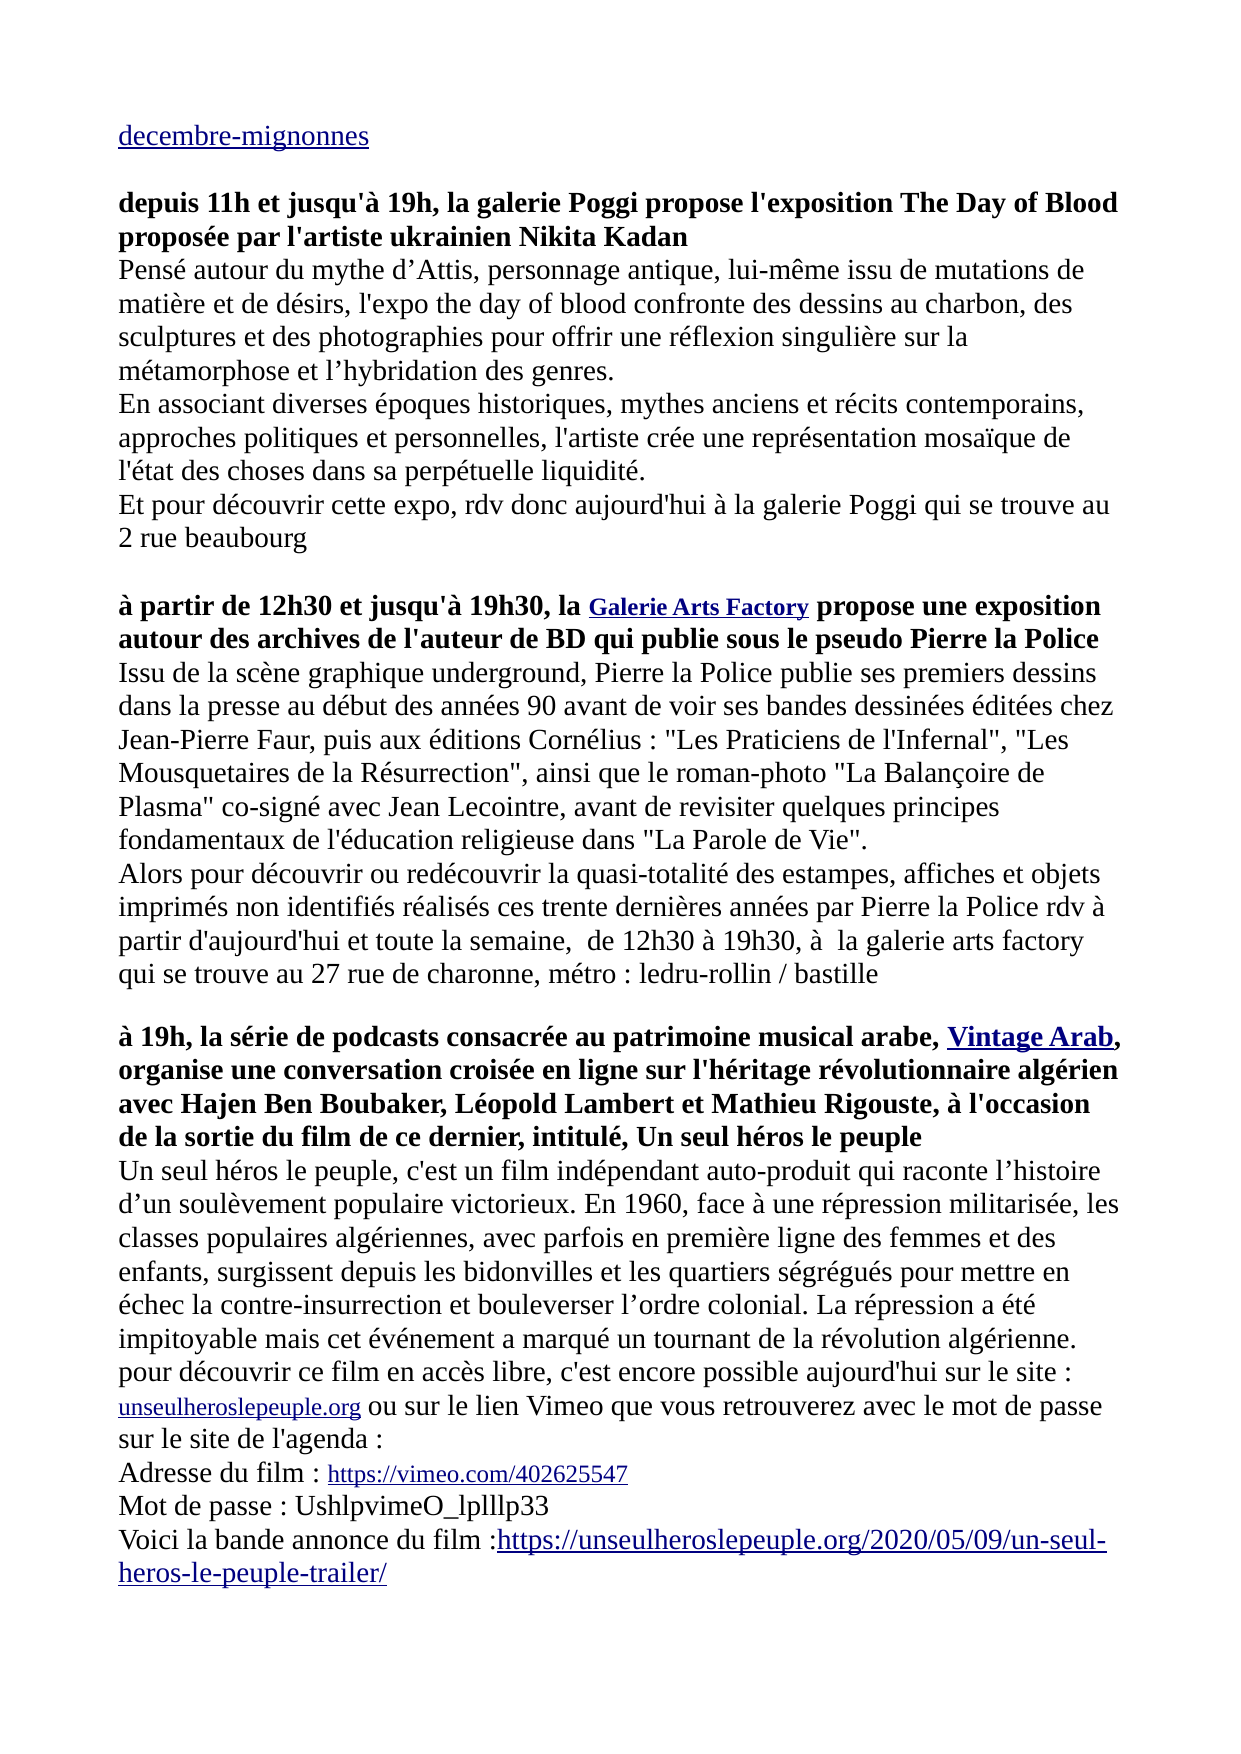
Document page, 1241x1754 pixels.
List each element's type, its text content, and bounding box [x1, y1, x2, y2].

text à 19h, la série de podcasts consacrée au patrimoine musical arabe, Vintage Arab, organise une conversation croisée en ligne sur l'héritage révolutionnaire algérien avec Hajen Ben Boubaker, Léopold Lambert et Mathieu Rigouste, à l'occasion de la sortie du film de ce dernier, intitulé, Un seul héros le peuple [118, 1019, 1122, 1153]
text Un seul héros le peuple, c'est un film indépendant auto-produit qui raconte l’histoire d’un soulèvement populaire victorieux. En 1960, face à une répression militarisée, les classes populaires algériennes, avec parfois en première ligne des femmes et des enfants, surgissent depuis les bidonvilles et les quartiers ségrégués pour mettre en échec la contre-insurrection et bouleverser l’ordre colonial. La répression a été impitoyable mais cet événement a marqué un tournant de la révolution algérienne. [118, 1153, 1122, 1354]
text Pensé autour du mythe d’Attis, personnage antique, lui-même issu de mutations de matière et de désirs, l'expo the day of blood confronte des dessins au charbon, des sculptures et des photographies pour offrir une réflexion singulière sur la métamorphose et l’hybridation des genres. [118, 252, 1122, 386]
text à partir de 12h30 et jusqu'à 19h30, la Galerie Arts Factory propose une exposition autour des archives de l'auteur de BD qui publie sous le pseudo Pierre la Police [118, 588, 1122, 655]
text En associant diverses époques historiques, mythes anciens et récits contemporains, approches politiques et personnelles, l'artiste crée une représentation mosaïque de l'état des choses dans sa perpétuelle liquidité. [118, 386, 1122, 487]
text Et pour découvrir cette expo, rdv donc aujourd'hui à la galerie Poggi qui se trouve au 2 rue beaubourg [118, 487, 1122, 554]
text decembre-mignonnes [118, 118, 1122, 152]
text Issu de la scène graphique underground, Pierre la Police publie ses premiers dessins dans la presse au début des années 90 avant de voir ses bandes dessinées éditées chez Jean-Pierre Faur, puis aux éditions Cornélius : "Les Praticiens de l'Infernal", "Les Mousquetaires de la Résurrection", ainsi que le roman-photo "La Balançoire de Plasma" co-signé avec Jean Lecointre, avant de revisiter quelques principes fondamentaux de l'éducation religieuse dans "La Parole de Vie". [118, 655, 1122, 856]
text pour découvrir ce film en accès libre, c'est encore possible aujourd'hui sur le site : unseulheroslepeuple.org ou sur le lien Vimeo que vous retrouverez avec le mot de passe sur le site de l'agenda : [118, 1354, 1122, 1455]
text Alors pour découvrir ou redécouvrir la quasi-totalité des estampes, affiches et objets imprimés non identifiés réalisés ces trente dernières années par Pierre la Police rdv à partir d'aujourd'hui et toute la semaine, de 12h30 à 19h30, à la galerie arts factory qui se trouve au 27 rue de charonne, métro : ledru-rollin / bastille [118, 856, 1122, 990]
text Adresse du film : https://vimeo.com/402625547 [118, 1455, 1122, 1488]
text depuis 11h et jusqu'à 19h, la galerie Poggi propose l'exposition The Day of Blood proposée par l'artiste ukrainien Nikita Kadan [118, 185, 1122, 252]
text Mot de passe : UshlpvimeO_lplllp33 [118, 1488, 1122, 1522]
text Voici la bande annonce du film :https://unseulheroslepeuple.org/2020/05/09/un-seul-heros-le-peuple-trailer/ [118, 1522, 1122, 1589]
